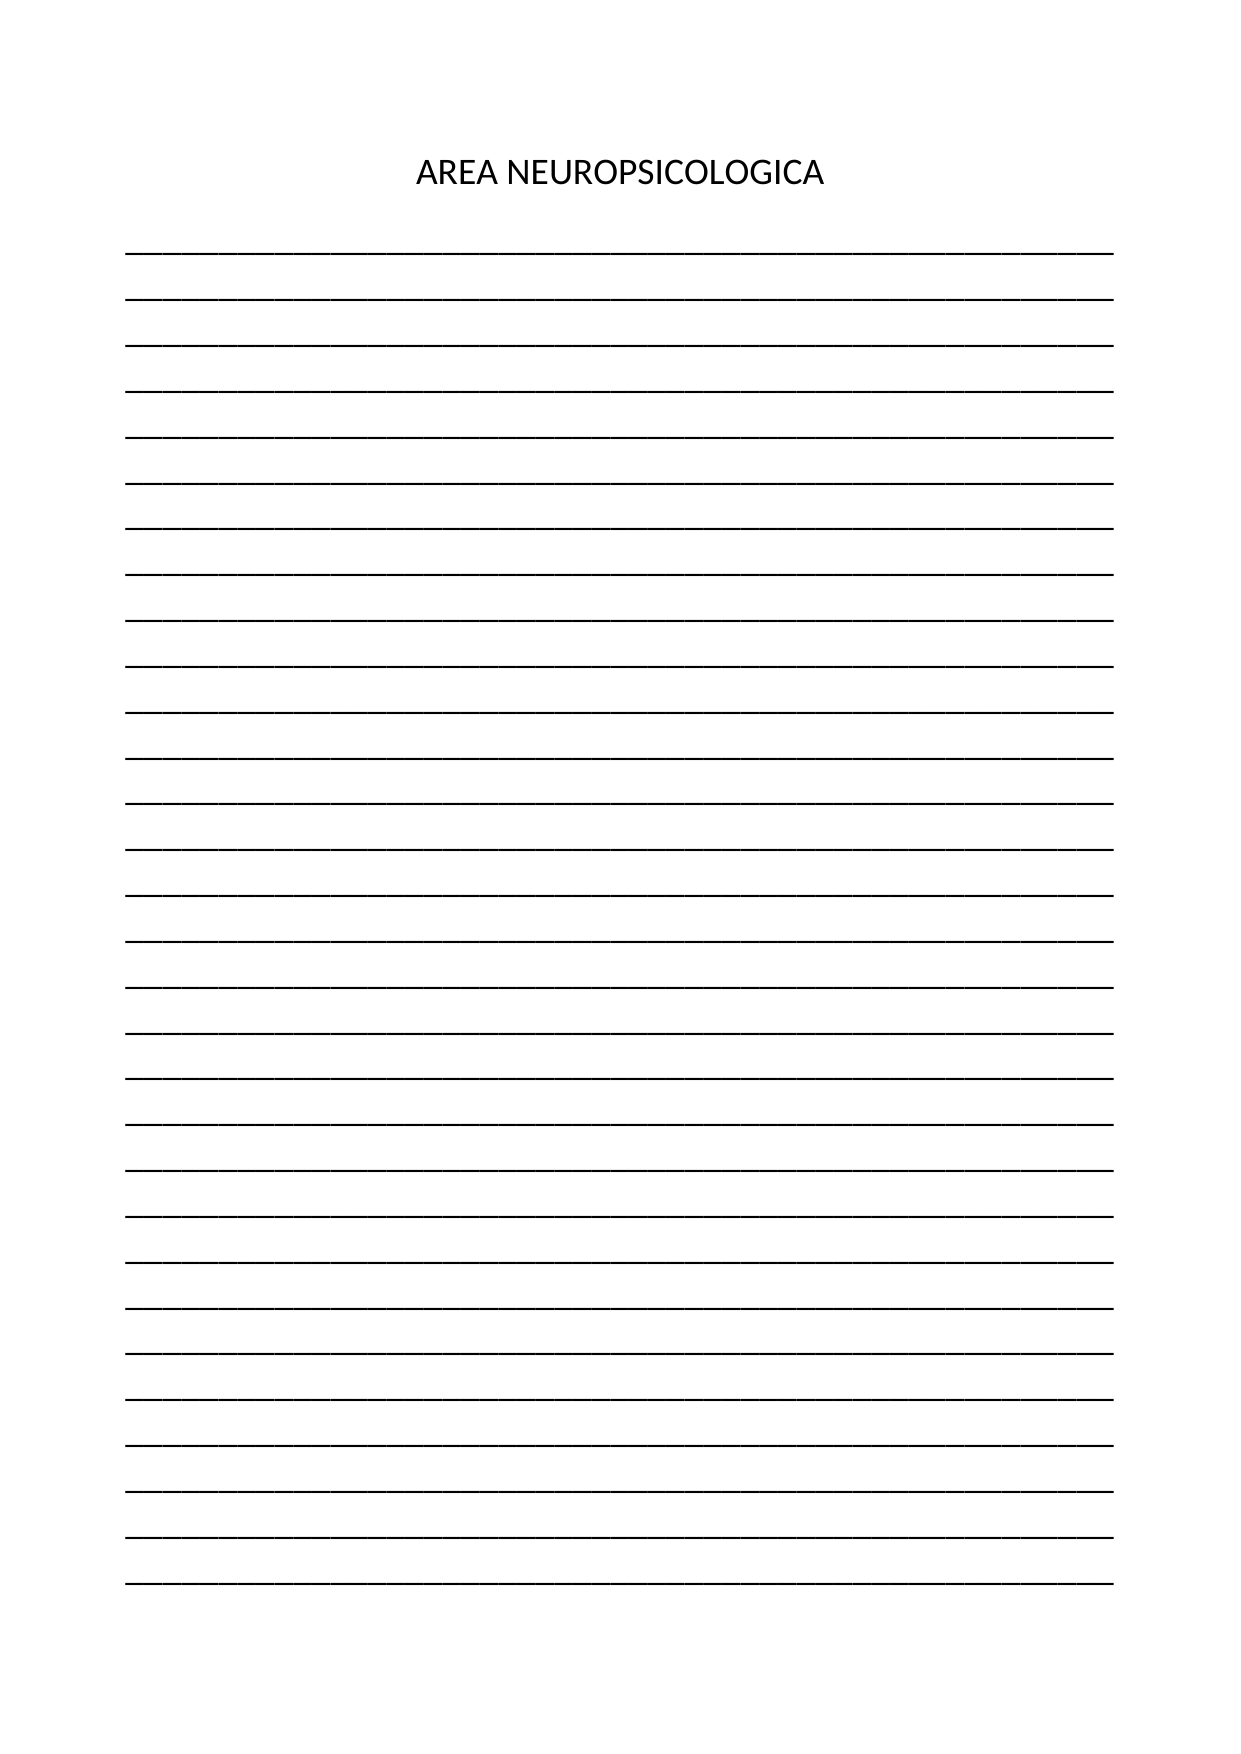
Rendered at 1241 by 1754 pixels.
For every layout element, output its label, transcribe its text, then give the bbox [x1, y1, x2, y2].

text ______________________________________________________________________________________________________________________________________________________________________________________________________________________________________________________________________________________________________________________________________________________________________________________________________________________________________________________________________________________________________________________________________________________________________________________________________________________________________________________________________________________________________________________________________________________________________________________________________________________________________________________________________________________________________________________________________________________________________________________________________________________________________________________________________________________________________________________________________________________________________________________________________________________________________________________________________________________________________________________________________________________________________________________________________________________________________________________________________________________________________________________________________________________________________________________________________________________________________________________ [118, 214, 1122, 1589]
text AREA NEUROPSICOLOGICA [118, 148, 1122, 193]
